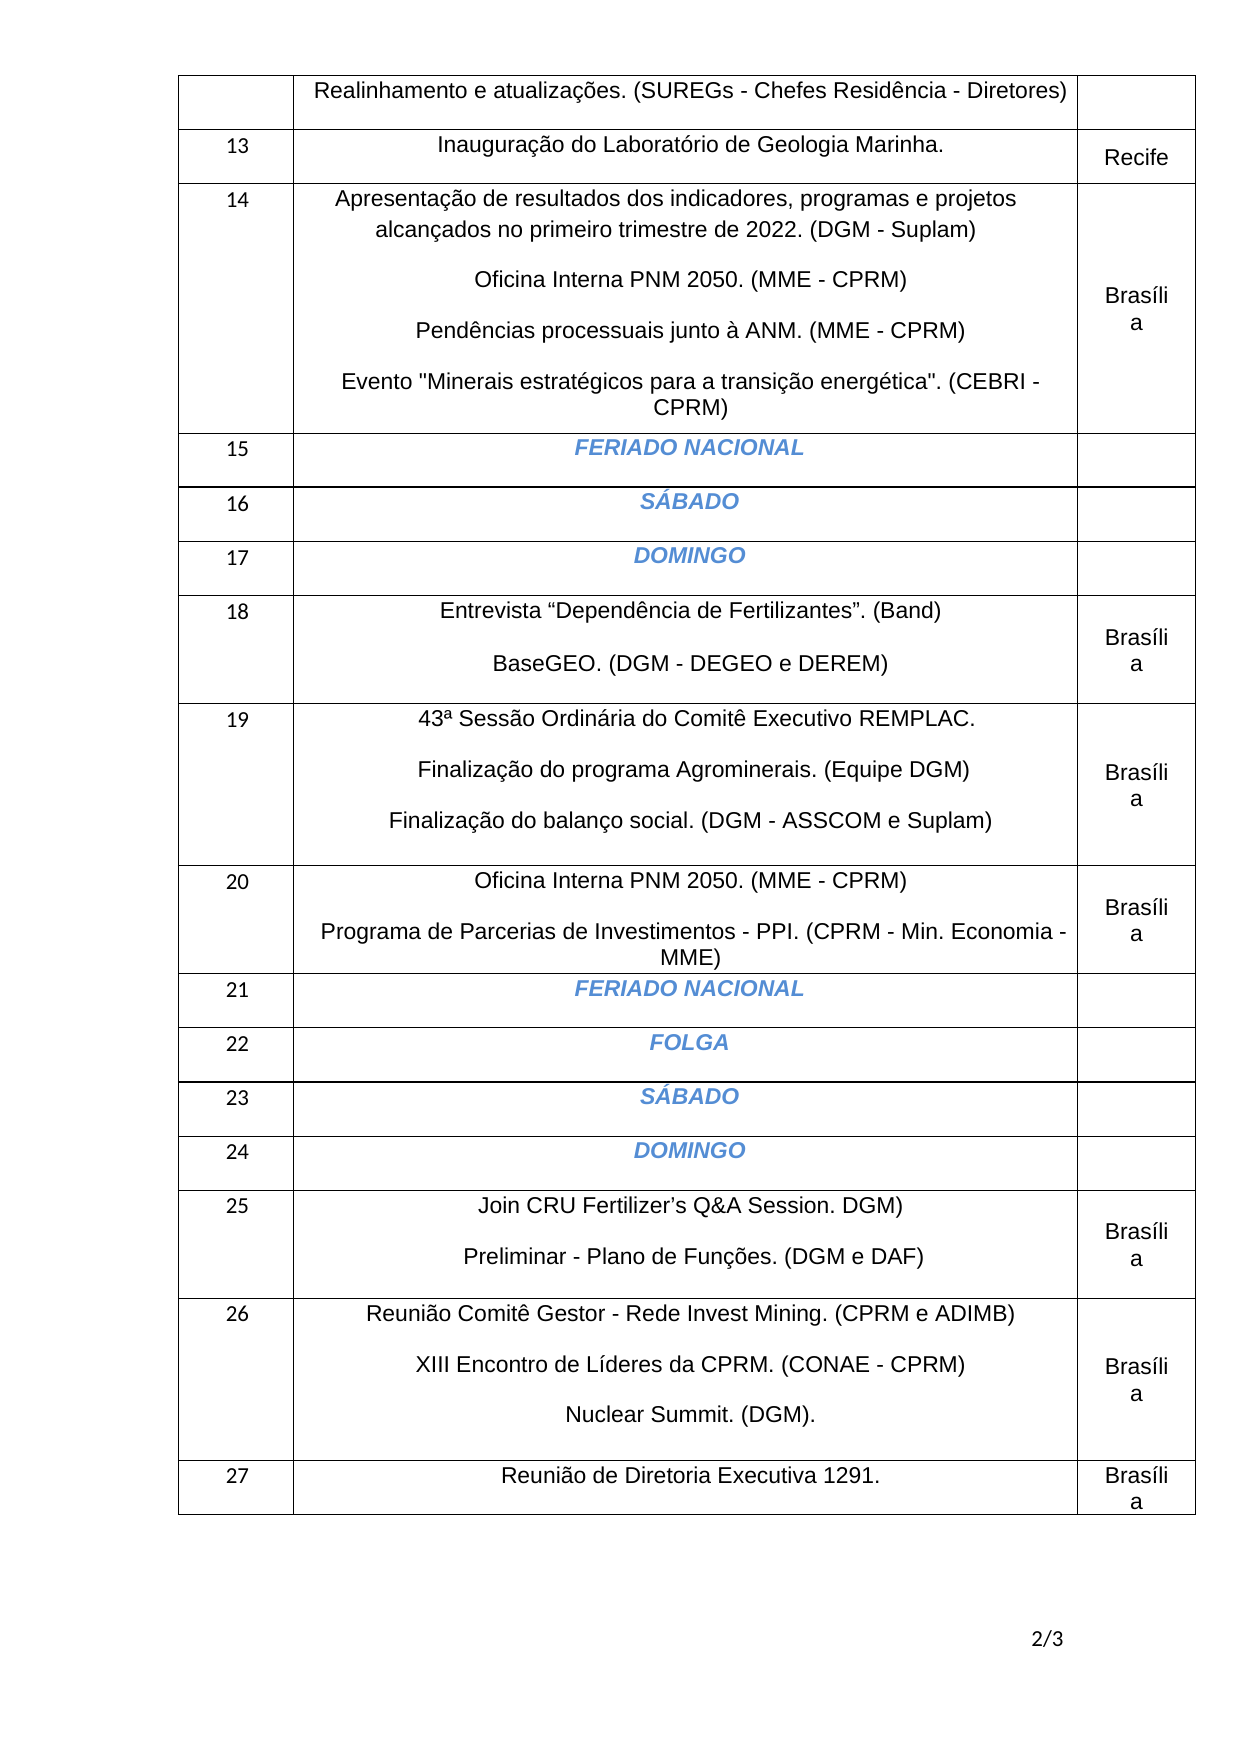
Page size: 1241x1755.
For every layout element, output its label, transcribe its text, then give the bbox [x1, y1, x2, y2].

table_cell 21 [179, 974, 293, 1027]
table_cell FERIADO NACIONAL [294, 434, 1077, 486]
table_cell DOMINGO [294, 1137, 1077, 1189]
table_cell 25 [179, 1191, 293, 1298]
table_cell 13 [179, 130, 293, 183]
table_cell 22 [179, 1028, 293, 1081]
table_cell 15 [179, 434, 293, 486]
table_cell 27 [179, 1461, 293, 1514]
table_cell [1078, 488, 1195, 541]
table_cell 18 [179, 596, 293, 703]
table_cell Recife [1078, 130, 1195, 183]
table_cell Inauguração do Laboratório de Geologia Marinha. [294, 130, 1077, 183]
table_header Realinhamento e atualizações. (SUREGs - Chefes Residência - Diretores) [294, 76, 1077, 129]
table_cell Oficina Interna PNM 2050. (MME - CPRM) Programa de Parcerias de Investimentos - PPI. (CPRM - Min. Economia - MME) [294, 866, 1077, 973]
table_cell [1078, 542, 1195, 595]
table_cell [1078, 1083, 1195, 1136]
table_cell 26 [179, 1299, 293, 1460]
table_cell FOLGA [294, 1028, 1077, 1081]
table_cell 23 [179, 1083, 293, 1136]
table_cell [1078, 434, 1195, 486]
table_cell FERIADO NACIONAL [294, 974, 1077, 1027]
table_cell 24 [179, 1137, 293, 1189]
table_cell 19 [179, 704, 293, 865]
table_cell Brasília [1078, 866, 1195, 973]
table_cell 20 [179, 866, 293, 973]
table_cell Entrevista “Dependência de Fertilizantes”. (Band) BaseGEO. (DGM - DEGEO e DEREM) [294, 596, 1077, 703]
table_cell 17 [179, 542, 293, 595]
table_cell 43ª Sessão Ordinária do Comitê Executivo REMPLAC. Finalização do programa Agrominerais. (Equipe DGM) Finalização do balanço social. (DGM - ASSCOM e Suplam) [294, 704, 1077, 865]
table_cell SÁBADO [294, 488, 1077, 541]
table_cell 14 [179, 184, 293, 432]
table_cell [1078, 974, 1195, 1027]
table_cell SÁBADO [294, 1083, 1077, 1136]
table_cell Brasília [1078, 184, 1195, 432]
table_cell Brasília [1078, 1299, 1195, 1460]
table_cell Brasília [1078, 1461, 1195, 1514]
table_cell [1078, 1137, 1195, 1189]
table_cell DOMINGO [294, 542, 1077, 595]
table_cell Brasília [1078, 704, 1195, 865]
table_cell Reunião de Diretoria Executiva 1291. [294, 1461, 1077, 1514]
table_cell Apresentação de resultados dos indicadores, programas e projetos alcançados no primeiro trimestre de 2022. (DGM - Suplam) Oficina Interna PNM 2050. (MME - CPRM) Pendências processuais junto à ANM. (MME - CPRM) Evento "Minerais estratégicos para a transição energética". (CEBRI - CPRM) [294, 184, 1077, 432]
table_cell Brasília [1078, 1191, 1195, 1298]
table_cell Reunião Comitê Gestor - Rede Invest Mining. (CPRM e ADIMB) XIII Encontro de Líderes da CPRM. (CONAE - CPRM) Nuclear Summit. (DGM). [294, 1299, 1077, 1460]
table_cell 16 [179, 488, 293, 541]
table_cell [1078, 1028, 1195, 1081]
table_cell Brasília [1078, 596, 1195, 703]
table_cell Join CRU Fertilizer’s Q&A Session. DGM) Preliminar - Plano de Funções. (DGM e DAF) [294, 1191, 1077, 1298]
table_header [1078, 76, 1195, 129]
table_header [179, 76, 293, 129]
